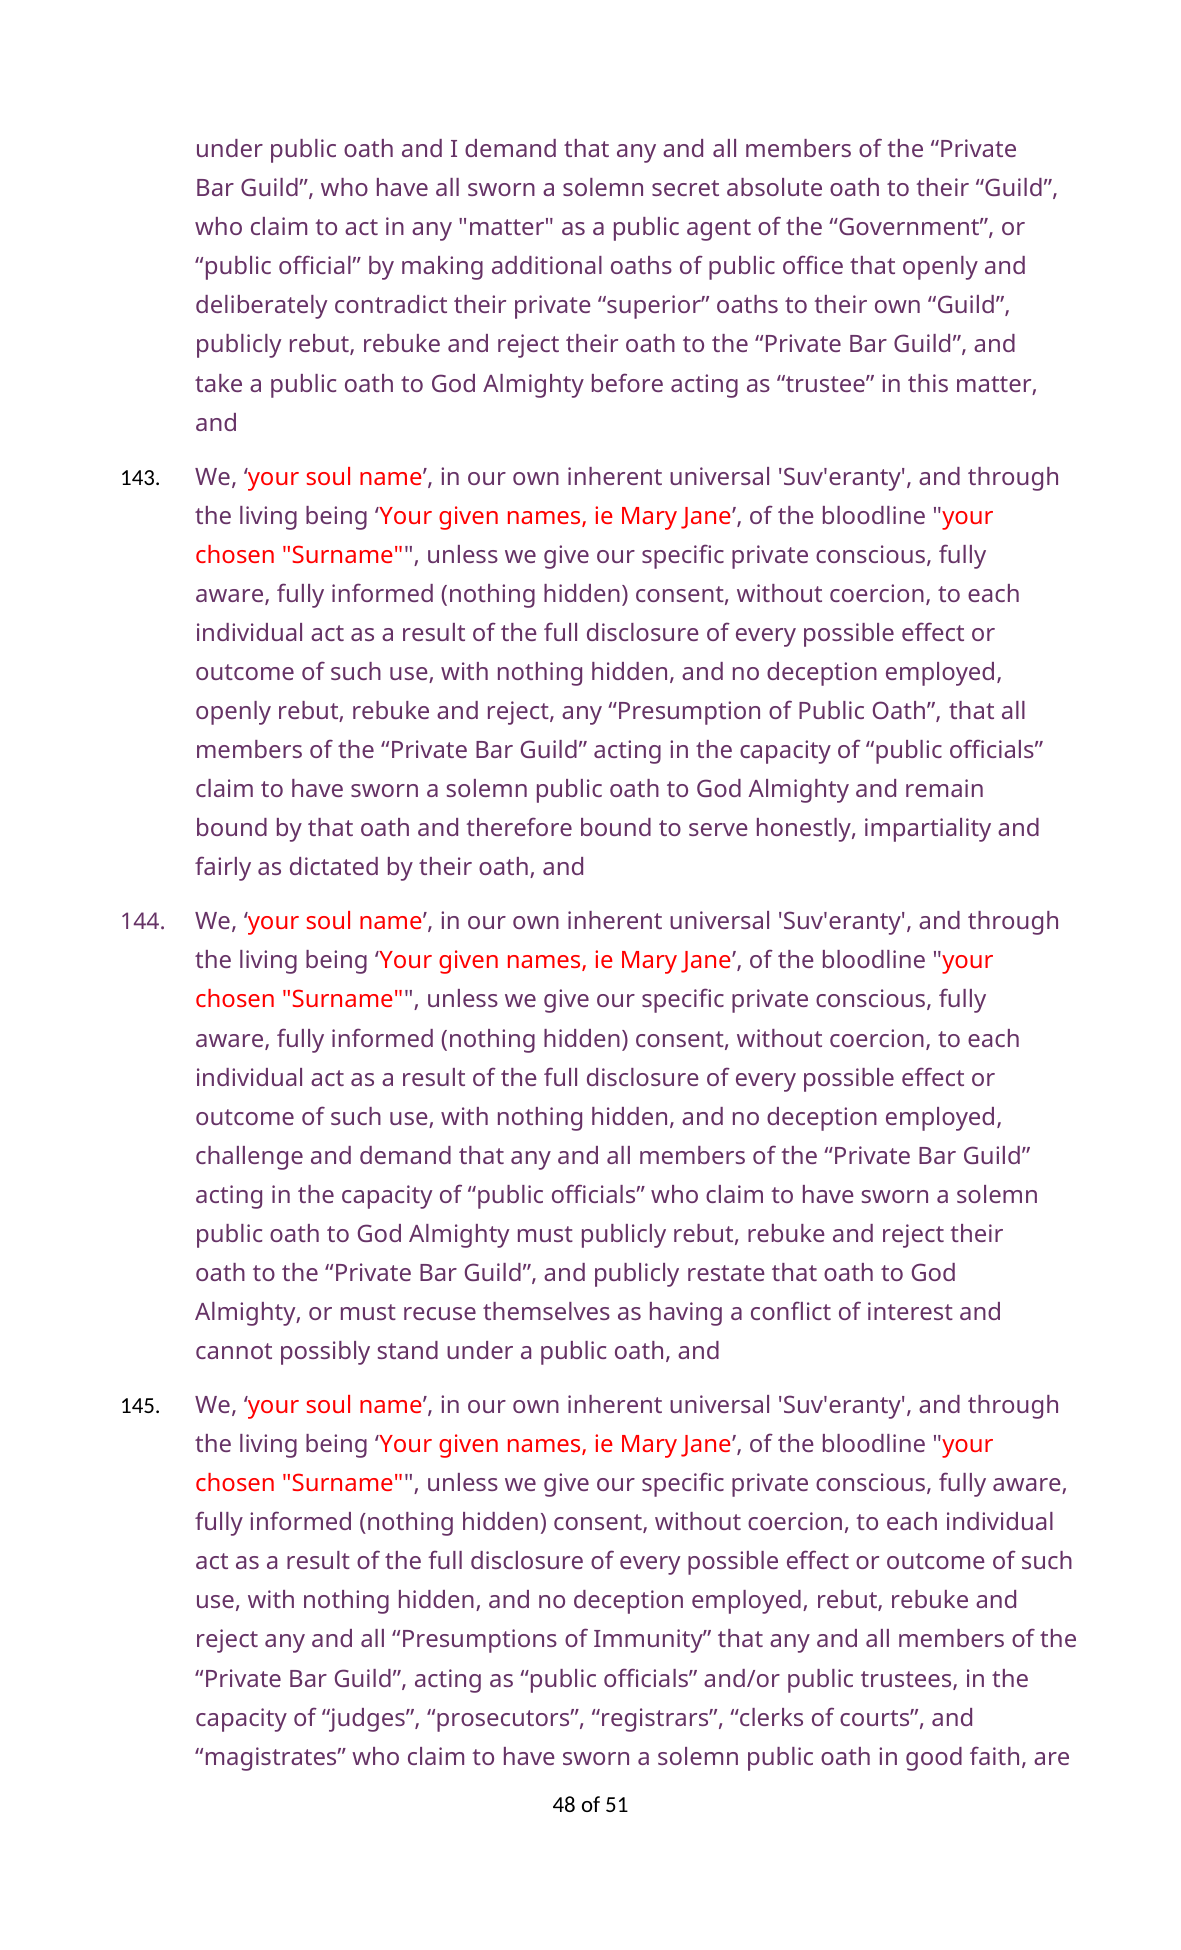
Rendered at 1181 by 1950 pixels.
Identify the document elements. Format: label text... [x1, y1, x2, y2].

list We, ‘your soul name’, in our own inherent universal 'Suv'eranty', and through the living being ‘Your given names, ie Mary Jane’, of the bloodline "your chosen "Surname"", unless we give our specific private conscious, fully aware, fully informed (nothing hidden) consent, without coercion, to each individual act as a result of the full disclosure of every possible effect or outcome of such use, with nothing hidden, and no deception employed, openly rebut, rebuke and reject, any “Presumption of Public Oath”, that all members of the “Private Bar Guild” acting in the capacity of “public officials” claim to have sworn a solemn public oath to God Almighty and remain bound by that oath and therefore bound to serve honestly, impartiality and fairly as dictated by their oath, and [120, 459, 1061, 883]
list under public oath and I demand that any and all members of the “Private Bar Guild”, who have all sworn a solemn secret absolute oath to their “Guild”, who claim to act in any "matter" as a public agent of the “Government”, or “public official” by making additional oaths of public office that openly and deliberately contradict their private “superior” oaths to their own “Guild”, publicly rebut, rebuke and reject their oath to the “Private Bar Guild”, and take a public oath to God Almighty before acting as “trustee” in this matter, and [120, 132, 1061, 438]
list We, ‘your soul name’, in our own inherent universal 'Suv'eranty', and through the living being ‘Your given names, ie Mary Jane’, of the bloodline "your chosen "Surname"", unless we give our specific private conscious, fully aware, fully informed (nothing hidden) consent, without coercion, to each individual act as a result of the full disclosure of every possible effect or outcome of such use, with nothing hidden, and no deception employed, rebut, rebuke and reject any and all “Presumptions of Immunity” that any and all members of the “Private Bar Guild”, acting as “public officials” and/or public trustees, in the capacity of “judges”, “prosecutors”, “registrars”, “clerks of courts”, and “magistrates” who claim to have sworn a solemn public oath in good faith, are [120, 1388, 1079, 1772]
list We, ‘your soul name’, in our own inherent universal 'Suv'eranty', and through the living being ‘Your given names, ie Mary Jane’, of the bloodline "your chosen "Surname"", unless we give our specific private conscious, fully aware, fully informed (nothing hidden) consent, without coercion, to each individual act as a result of the full disclosure of every possible effect or outcome of such use, with nothing hidden, and no deception employed, challenge and demand that any and all members of the “Private Bar Guild” acting in the capacity of “public officials” who claim to have sworn a solemn public oath to God Almighty must publicly rebut, rebuke and reject their oath to the “Private Bar Guild”, and publicly restate that oath to God Almighty, or must recuse themselves as having a conflict of interest and cannot possibly stand under a public oath, and [120, 904, 1061, 1366]
